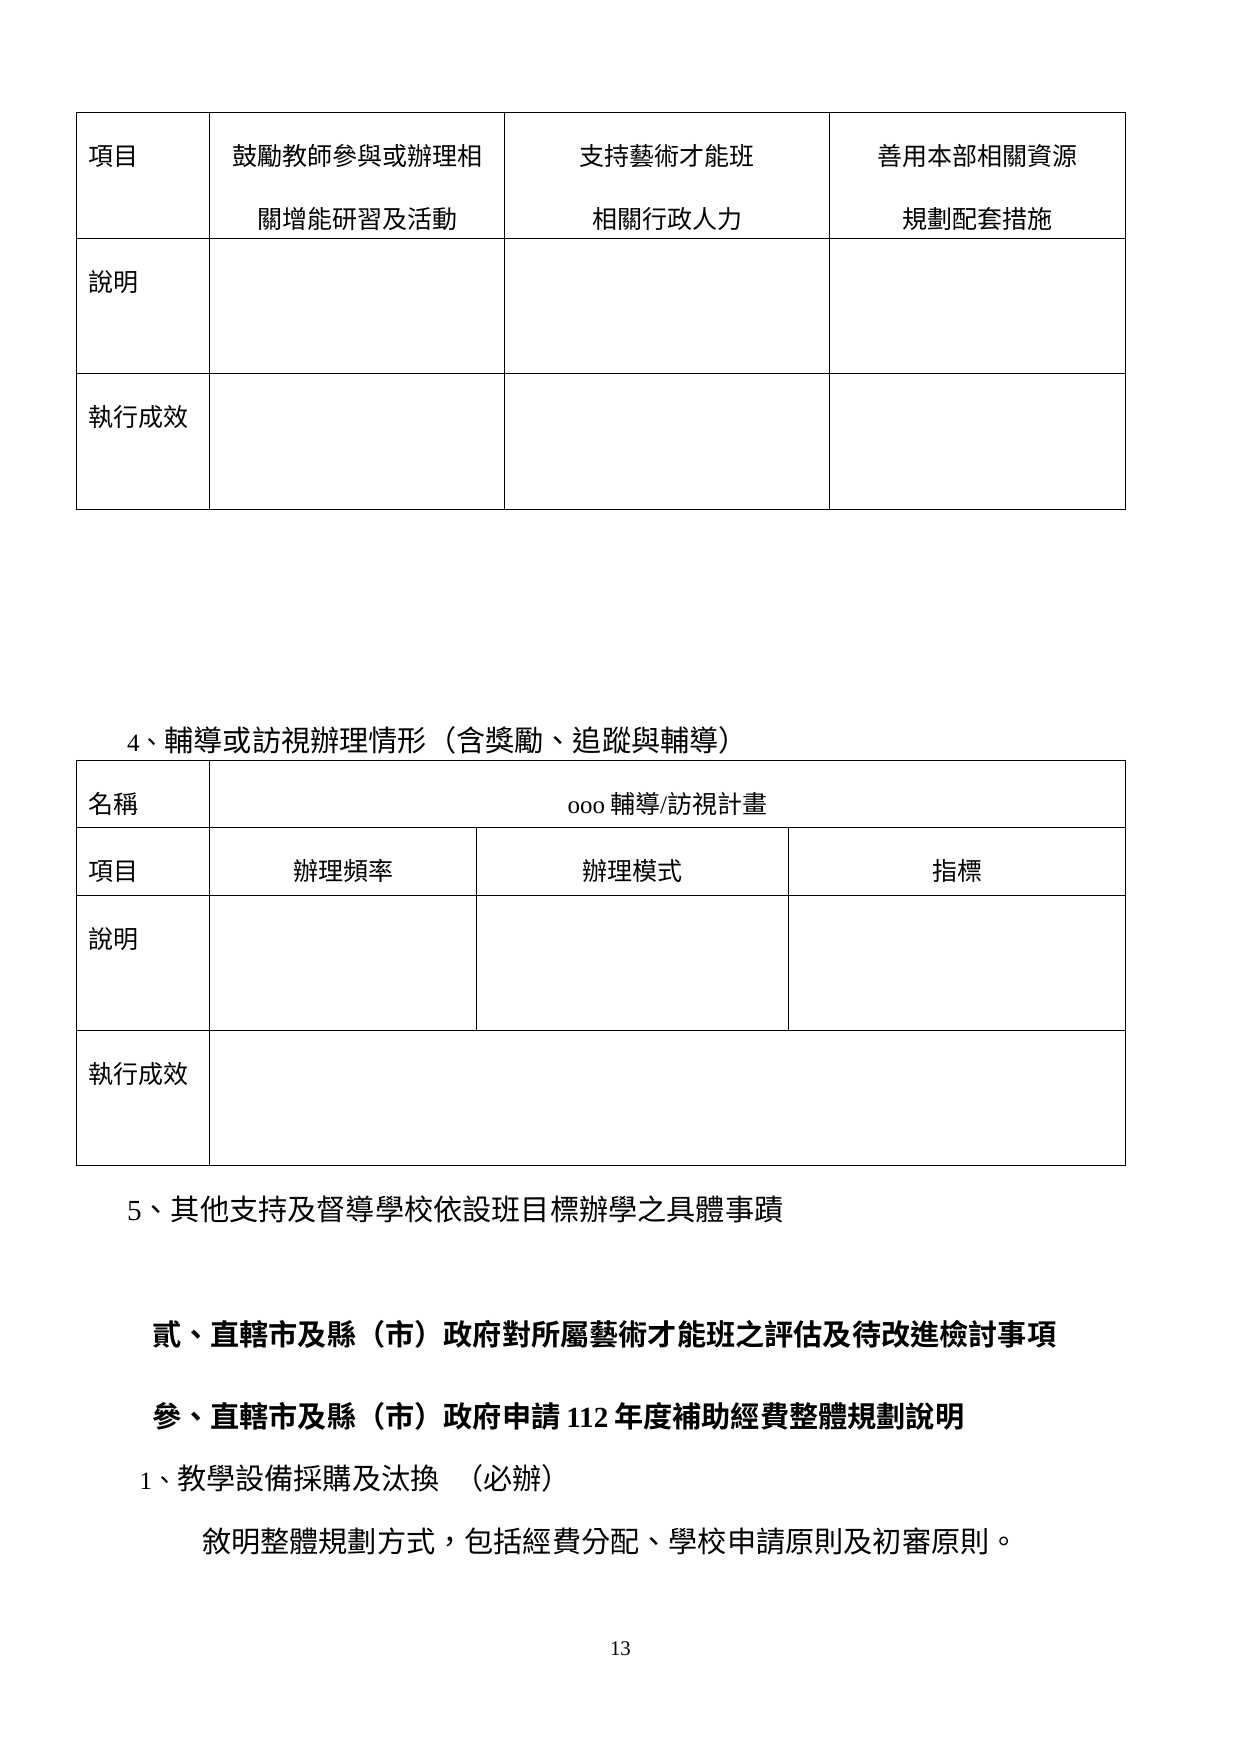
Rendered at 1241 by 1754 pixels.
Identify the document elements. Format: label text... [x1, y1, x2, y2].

table_cell [505, 374, 829, 508]
list 輔導或訪視辦理情形（含獎勵、追蹤與輔導） [127, 697, 1163, 759]
table_header 支持藝術才能班 相關行政人力 [505, 113, 829, 238]
table_cell [477, 896, 788, 1030]
table_header 項目 [77, 113, 209, 238]
table_cell 說明 [77, 239, 209, 373]
table_header 名稱 [77, 761, 209, 827]
table_header 善用本部相關資源 規劃配套措施 [830, 113, 1125, 238]
table_cell 執行成效 [77, 374, 209, 508]
list 直轄市及縣（市）政府申請112年度補助經費整體規劃說明 [152, 1373, 1163, 1435]
table_cell [210, 374, 504, 508]
table_cell 項目 [77, 828, 209, 895]
list 直轄市及縣（市）政府對所屬藝術才能班之評估及待改進檢討事項 [152, 1291, 1163, 1354]
table_cell [210, 1031, 1125, 1165]
table_cell [505, 239, 829, 373]
table_cell 指標 [789, 828, 1125, 895]
table_cell 辦理頻率 [210, 828, 476, 895]
table_cell [789, 896, 1125, 1030]
list 其他支持及督導學校依設班目標辦學之具體事蹟 [127, 1166, 1163, 1229]
table_header 鼓勵教師參與或辦理相關增能研習及活動 [210, 113, 504, 238]
table_header ooo輔導/訪視計畫 [210, 761, 1125, 827]
list 教學設備採購及汰換 （必辦） [139, 1435, 1163, 1498]
table_cell [830, 239, 1125, 373]
text 敘明整體規劃方式，包括經費分配、學校申請原則及初審原則。 [202, 1498, 1163, 1560]
table_cell 辦理模式 [477, 828, 788, 895]
table_cell [210, 239, 504, 373]
table_cell [210, 896, 476, 1030]
table_cell [830, 374, 1125, 508]
table_cell 執行成效 [77, 1031, 209, 1165]
table_cell 說明 [77, 896, 209, 1030]
